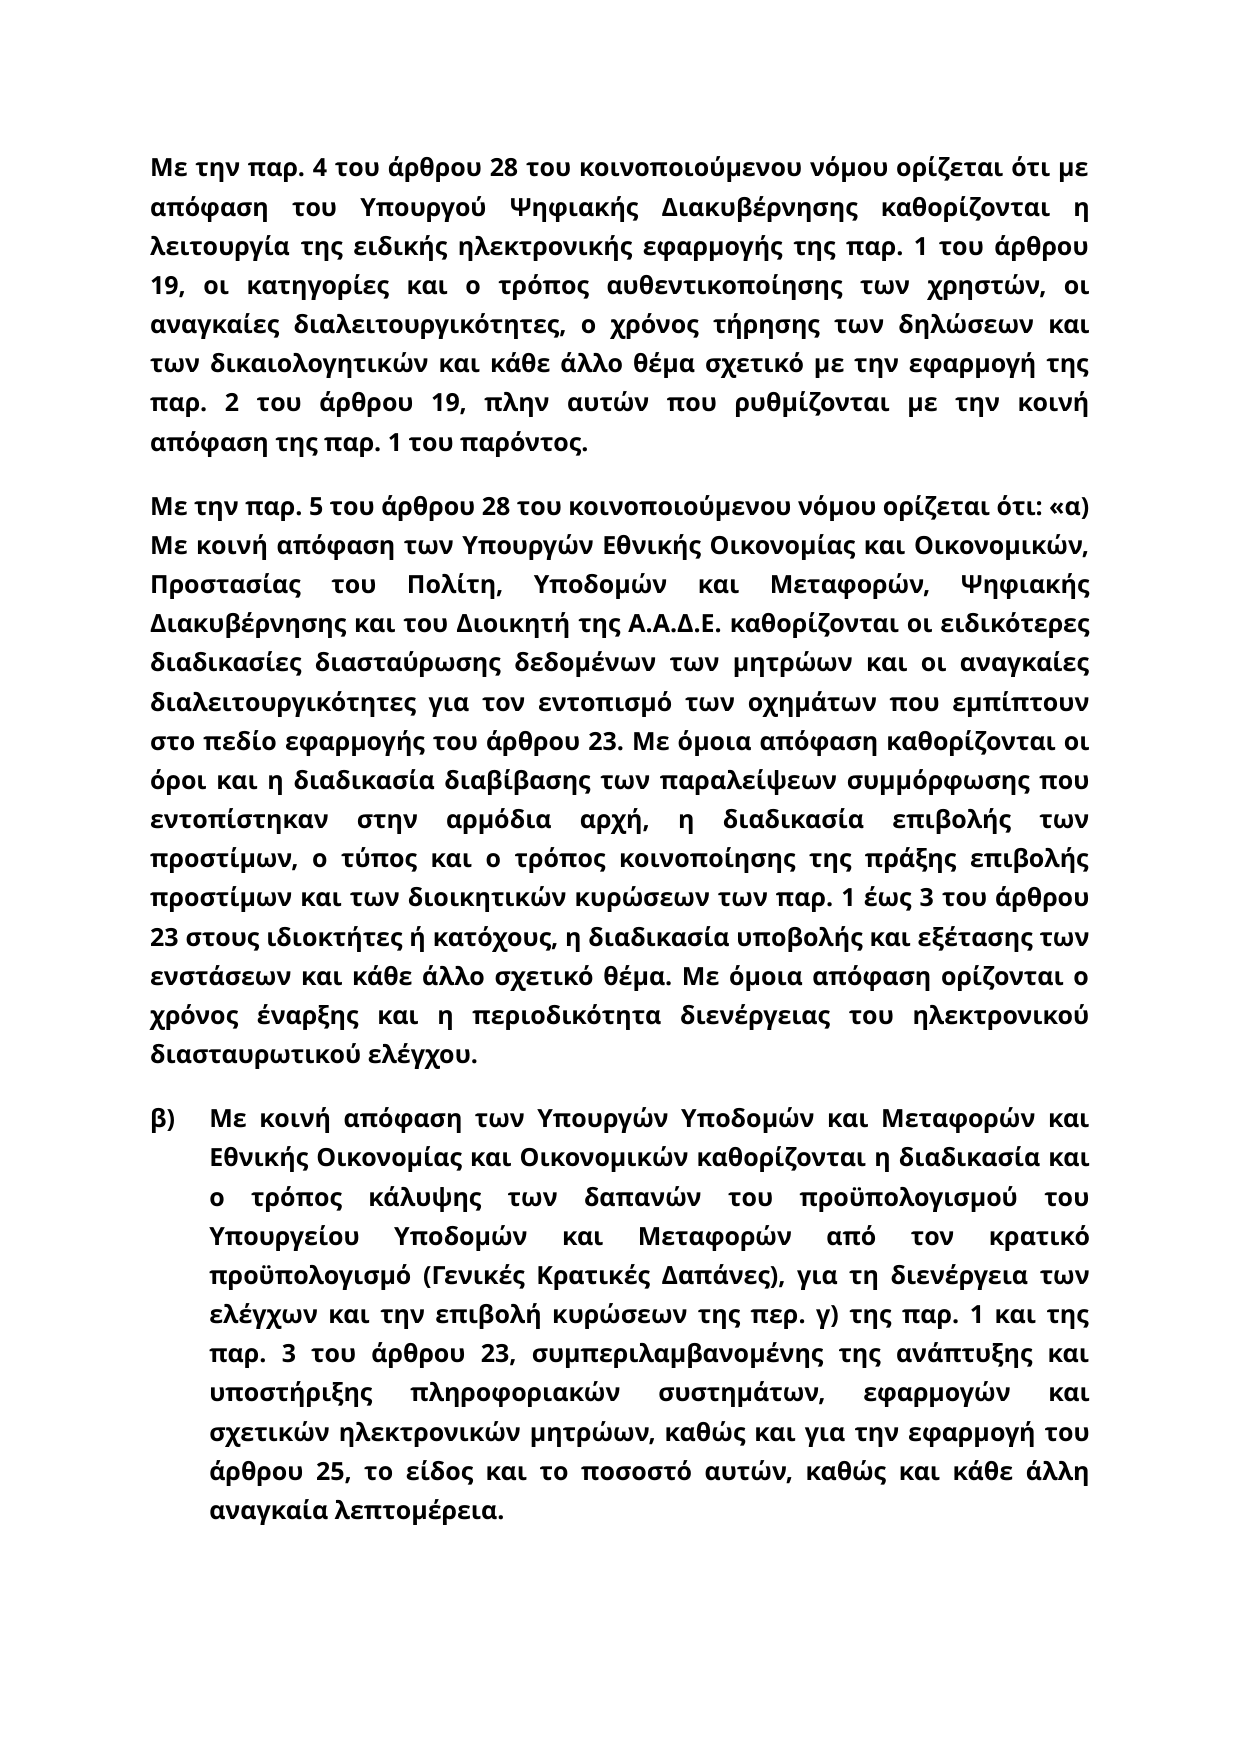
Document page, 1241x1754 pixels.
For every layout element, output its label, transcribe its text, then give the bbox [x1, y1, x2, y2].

text Με την παρ. 5 του άρθρου 28 του κοινοποιούμενου νόμου ορίζεται ότι: «α) Με κοινή απόφαση των Υπουργών Εθνικής Οικονομίας και Οικονομικών, Προστασίας του Πολίτη, Υποδομών και Μεταφορών, Ψηφιακής Διακυβέρνησης και του Διοικητή της Α.Α.Δ.Ε. καθορίζονται οι ειδικότερες διαδικασίες διασταύρωσης δεδομένων των μητρώων και οι αναγκαίες διαλειτουργικότητες για τον εντοπισμό των οχημάτων που εμπίπτουν στο πεδίο εφαρμογής του άρθρου 23. Με όμοια απόφαση καθορίζονται οι όροι και η διαδικασία διαβίβασης των παραλείψεων συμμόρφωσης που εντοπίστηκαν στην αρμόδια αρχή, η διαδικασία επιβολής των προστίμων, ο τύπος και ο τρόπος κοινοποίησης της πράξης επιβολής προστίμων και των διοικητικών κυρώσεων των παρ. 1 έως 3 του άρθρου 23 στους ιδιοκτήτες ή κατόχους, η διαδικασία υποβολής και εξέτασης των ενστάσεων και κάθε άλλο σχετικό θέμα. Με όμοια απόφαση ορίζονται ο χρόνος έναρξης και η περιοδικότητα διενέργειας του ηλεκτρονικού διασταυρωτικού ελέγχου. [150, 488, 1090, 1071]
text Με την παρ. 4 του άρθρου 28 του κοινοποιούμενου νόμου ορίζεται ότι με απόφαση του Υπουργού Ψηφιακής Διακυβέρνησης καθορίζονται η λειτουργία της ειδικής ηλεκτρονικής εφαρμογής της παρ. 1 του άρθρου 19, οι κατηγορίες και ο τρόπος αυθεντικοποίησης των χρηστών, οι αναγκαίες διαλειτουργικότητες, ο χρόνος τήρησης των δηλώσεων και των δικαιολογητικών και κάθε άλλο θέμα σχετικό με την εφαρμογή της παρ. 2 του άρθρου 19, πλην αυτών που ρυθμίζονται με την κοινή απόφαση της παρ. 1 του παρόντος. [150, 150, 1090, 458]
list β) Με κοινή απόφαση των Υπουργών Υποδομών και Μεταφορών και Εθνικής Οικονομίας και Οικονομικών καθορίζονται η διαδικασία και ο τρόπος κάλυψης των δαπανών του προϋπολογισμού του Υπουργείου Υποδομών και Μεταφορών από τον κρατικό προϋπολογισμό (Γενικές Κρατικές Δαπάνες), για τη διενέργεια των ελέγχων και την επιβολή κυρώσεων της περ. γ) της παρ. 1 και της παρ. 3 του άρθρου 23, συμπεριλαμβανομένης της ανάπτυξης και υποστήριξης πληροφοριακών συστημάτων, εφαρμογών και σχετικών ηλεκτρονικών μητρώων, καθώς και για την εφαρμογή του άρθρου 25, το είδος και το ποσοστό αυτών, καθώς και κάθε άλλη αναγκαία λεπτομέρεια. [150, 1101, 1090, 1527]
